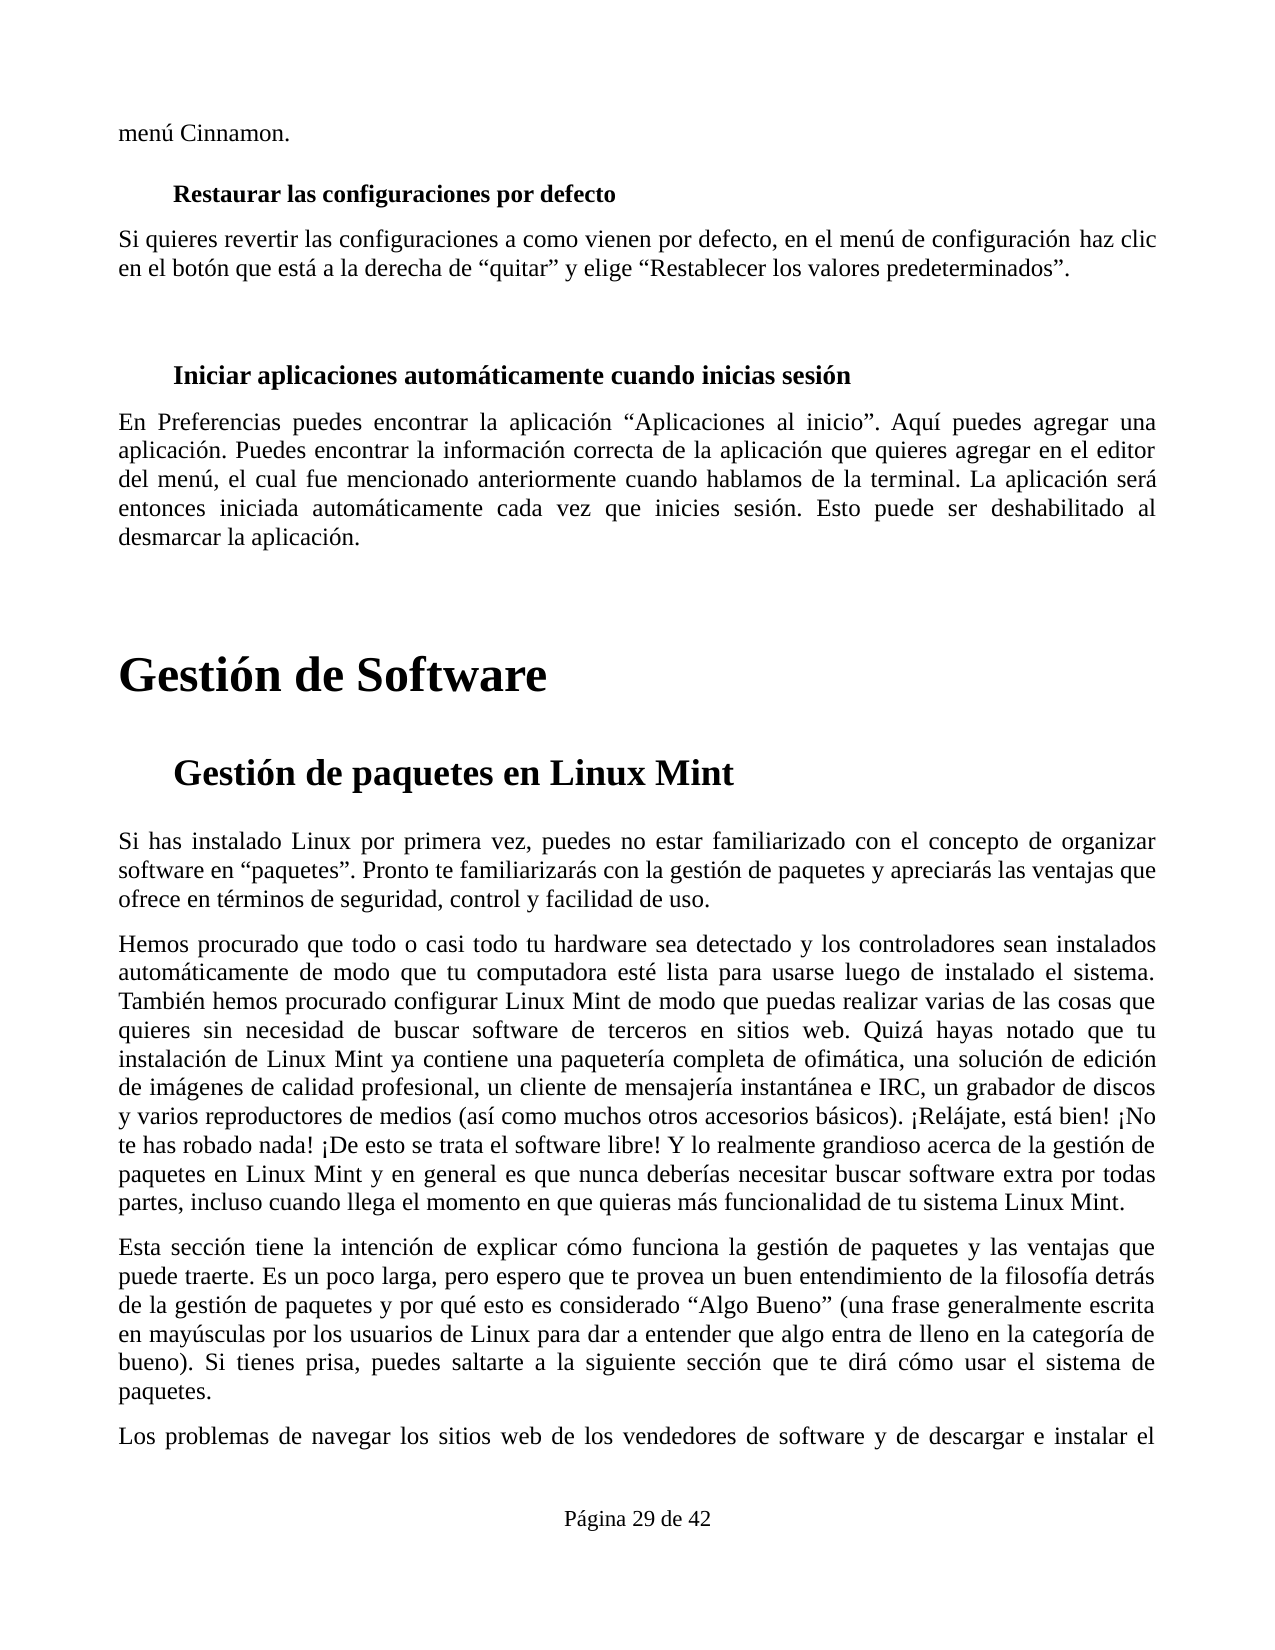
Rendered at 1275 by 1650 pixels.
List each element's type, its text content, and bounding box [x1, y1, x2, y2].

text Iniciar aplicaciones automáticamente cuando inicias sesión [173, 359, 1157, 391]
text Gestión de paquetes en Linux Mint [173, 751, 1157, 794]
text Hemos procurado que todo o casi todo tu hardware sea detectado y los controladores sean instalados automáticamente de modo que tu computadora esté lista para usarse luego de instalado el sistema. También hemos procurado configurar Linux Mint de modo que puedas realizar varias de las cosas que quieres sin necesidad de buscar software de terceros en sitios web. Quizá hayas notado que tu instalación de Linux Mint ya contiene una paquetería completa de ofimática, una solución de edición de imágenes de calidad profesional, un cliente de mensajería instantánea e IRC, un grabador de discos y varios reproductores de medios (así como muchos otros accesorios básicos). ¡Relájate, está bien! ¡No te has robado nada! ¡De esto se trata el software libre! Y lo realmente grandioso acerca de la gestión de paquetes en Linux Mint y en general es que nunca deberías necesitar buscar software extra por todas partes, incluso cuando llega el momento en que quieras más funcionalidad de tu sistema Linux Mint. [118, 929, 1157, 1216]
text En Preferencias puedes encontrar la aplicación “Aplicaciones al inicio”. Aquí puedes agregar una aplicación. Puedes encontrar la información correcta de la aplicación que quieres agregar en el editor del menú, el cual fue mencionado anteriormente cuando hablamos de la terminal. La aplicación será entonces iniciada automáticamente cada vez que inicies sesión. Esto puede ser deshabilitado al desmarcar la aplicación. [118, 407, 1157, 551]
text Si has instalado Linux por primera vez, puedes no estar familiarizado con el concepto de organizar software en “paquetes”. Pronto te familiarizarás con la gestión de paquetes y apreciarás las ventajas que ofrece en términos de seguridad, control y facilidad de uso. [118, 826, 1157, 912]
text Si quieres revertir las configuraciones a como vienen por defecto, en el menú de configuración haz clic en el botón que está a la derecha de “quitar” y elige “Restablecer los valores predeterminados”. [118, 224, 1157, 282]
text Esta sección tiene la intención de explicar cómo funciona la gestión de paquetes y las ventajas que puede traerte. Es un poco larga, pero espero que te provea un buen entendimiento de la filosofía detrás de la gestión de paquetes y por qué esto es considerado “Algo Bueno” (una frase generalmente escrita en mayúsculas por los usuarios de Linux para dar a entender que algo entra de lleno en la categoría de bueno). Si tienes prisa, puedes saltarte a la siguiente sección que te dirá cómo usar el sistema de paquetes. [118, 1232, 1157, 1405]
text Gestión de Software [118, 644, 1157, 702]
text Restaurar las configuraciones por defecto [173, 179, 1157, 208]
text menú Cinnamon. [118, 118, 1157, 147]
text Los problemas de navegar los sitios web de los vendedores de software y de descargar e instalar el [118, 1421, 1157, 1450]
